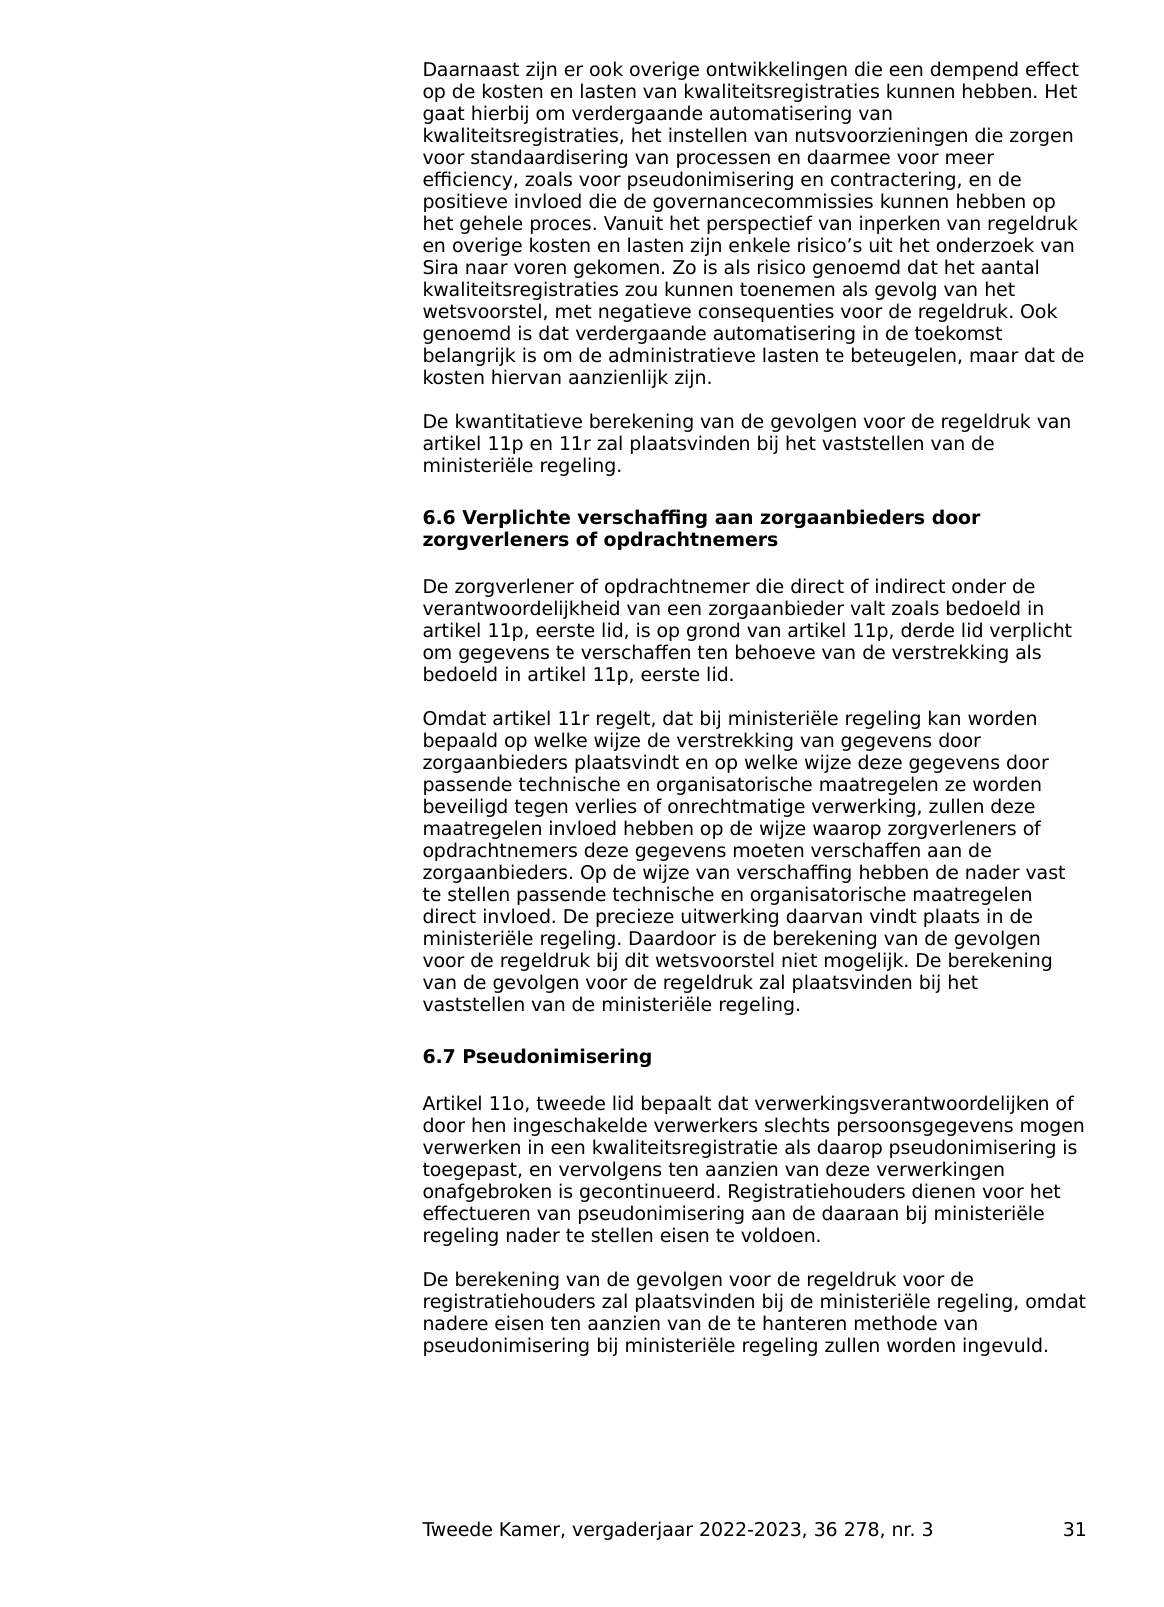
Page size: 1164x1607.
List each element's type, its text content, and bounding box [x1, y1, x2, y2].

text Omdat artikel 11r regelt, dat bij ministeriële regeling kan worden bepaald op welke wijze de verstrekking van gegevens door zorgaanbieders plaatsvindt en op welke wijze deze gegevens door passende technische en organisatorische maatregelen ze worden beveiligd tegen verlies of onrechtmatige verwerking, zullen deze maatregelen invloed hebben op de wijze waarop zorgverleners of opdrachtnemers deze gegevens moeten verschaffen aan de zorgaanbieders. Op de wijze van verschaffing hebben de nader vast te stellen passende technische en organisatorische maatregelen direct invloed. De precieze uitwerking daarvan vindt plaats in de ministeriële regeling. Daardoor is de berekening van de gevolgen voor de regeldruk bij dit wetsvoorstel niet mogelijk. De berekening van de gevolgen voor de regeldruk zal plaatsvinden bij het vaststellen van de ministeriële regeling. [422, 708, 1087, 1016]
subtitle 6.6 Verplichte verschaffing aan zorgaanbieders door zorgverleners of opdrachtnemers [422, 507, 1087, 551]
text Artikel 11o, tweede lid bepaalt dat verwerkingsverantwoordelijken of door hen ingeschakelde verwerkers slechts persoonsgegevens mogen verwerken in een kwaliteitsregistratie als daarop pseudonimisering is toegepast, en vervolgens ten aanzien van deze verwerkingen onafgebroken is gecontinueerd. Registratiehouders dienen voor het effectueren van pseudonimisering aan de daaraan bij ministeriële regeling nader te stellen eisen te voldoen. [422, 1093, 1087, 1246]
text De berekening van de gevolgen voor de regeldruk voor de registratiehouders zal plaatsvinden bij de ministeriële regeling, omdat nadere eisen ten aanzien van de te hanteren methode van pseudonimisering bij ministeriële regeling zullen worden ingevuld. [422, 1269, 1087, 1357]
text De zorgverlener of opdrachtnemer die direct of indirect onder de verantwoordelijkheid van een zorgaanbieder valt zoals bedoeld in artikel 11p, eerste lid, is op grond van artikel 11p, derde lid verplicht om gegevens te verschaffen ten behoeve van de verstrekking als bedoeld in artikel 11p, eerste lid. [422, 576, 1087, 686]
text De kwantitatieve berekening van de gevolgen voor de regeldruk van artikel 11p en 11r zal plaatsvinden bij het vaststellen van de ministeriële regeling. [422, 411, 1087, 477]
subtitle 6.7 Pseudonimisering [422, 1046, 1087, 1068]
text Daarnaast zijn er ook overige ontwikkelingen die een dempend effect op de kosten en lasten van kwaliteitsregistraties kunnen hebben. Het gaat hierbij om verdergaande automatisering van kwaliteitsregistraties, het instellen van nutsvoorzieningen die zorgen voor standaardisering van processen en daarmee voor meer efficiency, zoals voor pseudonimisering en contractering, en de positieve invloed die de governancecommissies kunnen hebben op het gehele proces. Vanuit het perspectief van inperken van regeldruk en overige kosten en lasten zijn enkele risico’s uit het onderzoek van Sira naar voren gekomen. Zo is als risico genoemd dat het aantal kwaliteitsregistraties zou kunnen toenemen als gevolg van het wetsvoorstel, met negatieve consequenties voor de regeldruk. Ook genoemd is dat verdergaande automatisering in de toekomst belangrijk is om de administratieve lasten te beteugelen, maar dat de kosten hiervan aanzienlijk zijn. [422, 59, 1087, 389]
